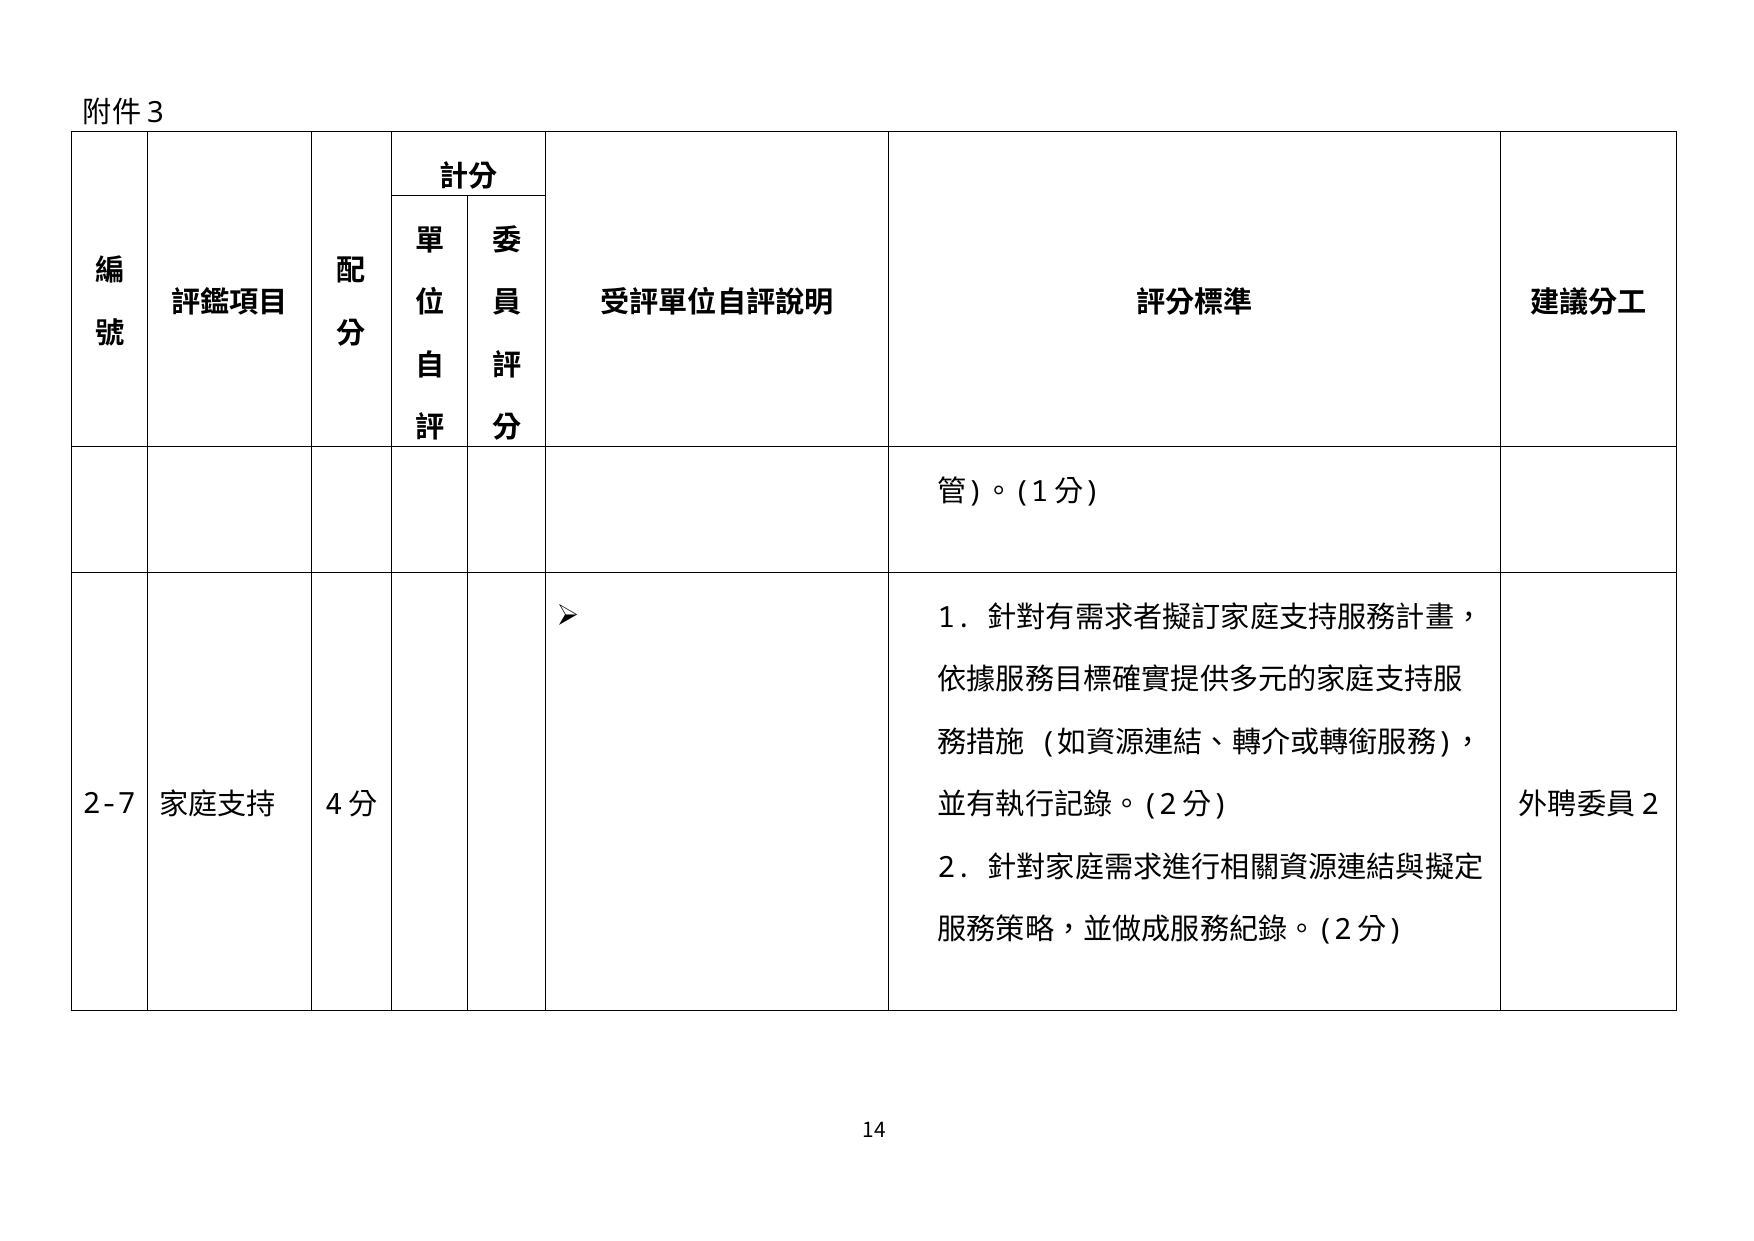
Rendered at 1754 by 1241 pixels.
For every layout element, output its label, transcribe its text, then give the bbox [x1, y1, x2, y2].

table_header 評鑑項目 [148, 132, 311, 446]
table_cell 單位自評 [392, 196, 467, 446]
table_header 配分 [312, 132, 391, 446]
table_cell [546, 447, 888, 572]
table_cell 管)。(1分) [889, 447, 1500, 572]
table_cell [546, 573, 888, 1010]
table_cell 委員評分 [468, 196, 545, 446]
table_cell 2-7 [72, 573, 147, 1010]
table_header 評分標準 [889, 132, 1500, 446]
table_cell [468, 573, 545, 1010]
table_cell 外聘委員2 [1501, 573, 1676, 1010]
table_cell [72, 447, 147, 572]
table_cell [1501, 447, 1676, 572]
table_cell 4分 [312, 573, 391, 1010]
table_header 計分 [392, 132, 545, 194]
table_header 建議分工 [1501, 132, 1676, 446]
table_header 受評單位自評說明 [546, 132, 888, 446]
table_cell [468, 447, 545, 572]
table_cell 家庭支持 [148, 573, 311, 1010]
table_cell [148, 447, 311, 572]
table_cell 針對有需求者擬訂家庭支持服務計畫，依據服務目標確實提供多元的家庭支持服務措施 (如資源連結、轉介或轉銜服務)，並有執行記錄。(2分) 針對家庭需求進行相關資源連結與擬定服務策略，並做成服務紀錄。(2分) [889, 573, 1500, 1010]
table_cell [392, 447, 467, 572]
table_cell [392, 573, 467, 1010]
table_cell [312, 447, 391, 572]
table_header 編號 [72, 132, 147, 446]
